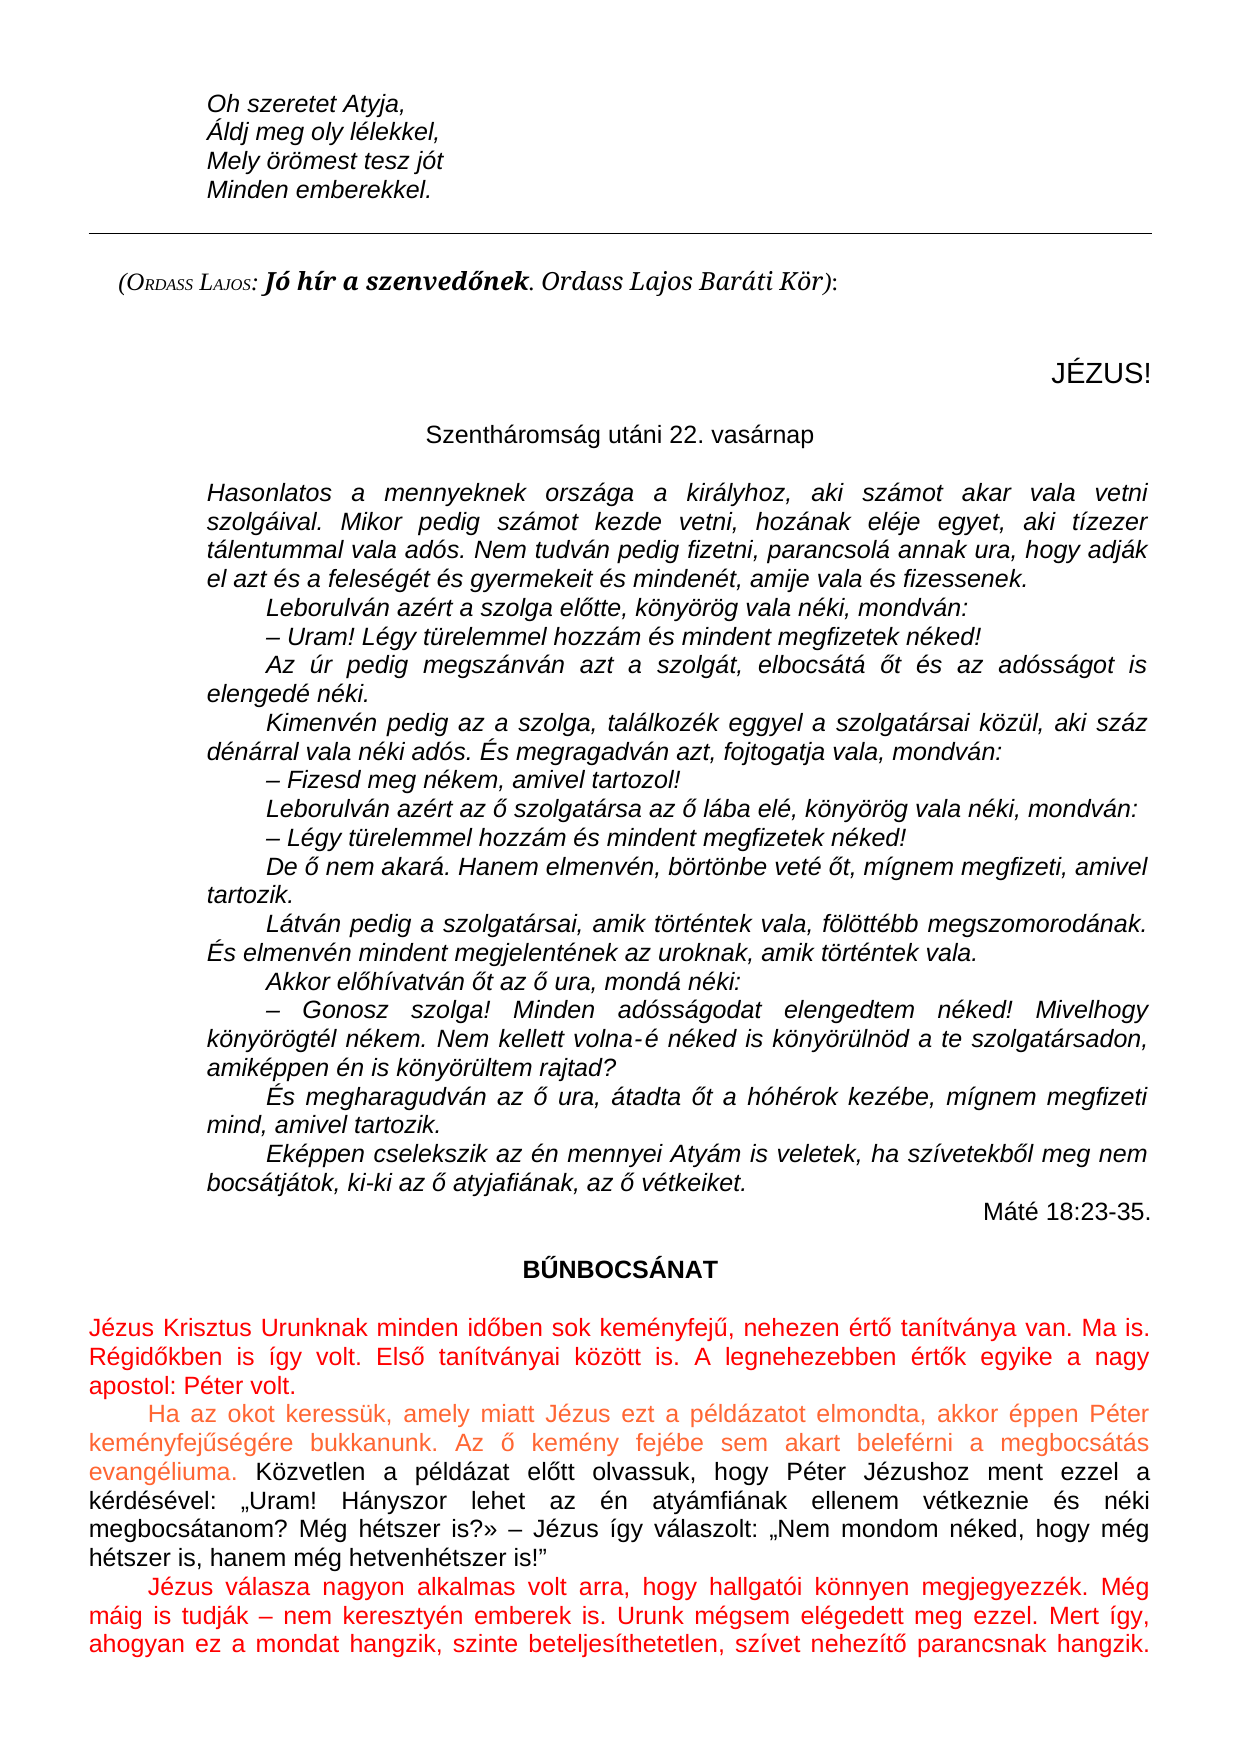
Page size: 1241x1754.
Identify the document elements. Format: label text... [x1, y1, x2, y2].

text Jézus válasza nagyon alkalmas volt arra, hogy hallgatói könnyen megjegyezzék. Még máig is tudják – nem keresztyén emberek is. Urunk mégsem elégedett meg ezzel. Mert így, ahogyan ez a mondat hangzik, szinte beteljesíthetetlen, szívet nehezítő parancsnak hangzik. [88, 1572, 1152, 1658]
text Az úr pedig megszánván azt a szolgát, elbocsátá őt és az adósságot is elengedé néki. [207, 650, 1152, 708]
text Kimenvén pedig az a szolga, találkozék eggyel a szolgatársai közül, aki száz dénárral vala néki adós. És megragadván azt, fojtogatja vala, mondván: [207, 708, 1152, 765]
text Eképpen cselekszik az én mennyei Atyám is veletek, ha szívetekből meg nem bocsátjátok, ki-ki az ő atyjafiának, az ő vétkeiket. [207, 1139, 1152, 1197]
text És megharagudván az ő ura, átadta őt a hóhérok kezébe, mígnem megfizeti mind, amivel tartozik. [207, 1082, 1152, 1139]
text Szentháromság utáni 22. vasárnap [88, 420, 1152, 448]
text BŰNBOCSÁNAT [88, 1255, 1152, 1284]
text Oh szeretet Atyja, Áldj meg oly lélekkel, Mely örömest tesz jót Minden emberekkel. [207, 88, 1152, 203]
text Leborulván azért a szolga előtte, könyörög vala néki, mondván: [207, 593, 1152, 622]
text ‒ Uram! Légy türelemmel hozzám és mindent megfizetek néked! [207, 622, 1152, 650]
text Leborulván azért az ő szolgatársa az ő lába elé, könyörög vala néki, mondván: [207, 794, 1152, 823]
text ‒ Légy türelemmel hozzám és mindent megfizetek néked! [207, 823, 1152, 852]
text Ha az okot keressük, amely miatt Jézus ezt a példázatot elmondta, akkor éppen Péter keményfejűségére bukkanunk. Az ő kemény fejébe sem akart beleférni a megbocsátás evangéliuma. Közvetlen a példázat előtt olvassuk, hogy Péter Jézushoz ment ezzel a kérdésével: „Uram! Hányszor lehet az én atyámfiának ellenem vétkeznie és néki megbocsátanom? Még hétszer is?» – Jézus így válaszolt: „Nem mondom néked, hogy még hétszer is, hanem még hetvenhétszer is!” [88, 1399, 1152, 1572]
text ‒ Gonosz szolga! Minden adósságodat elengedtem néked! Mivelhogy könyörögtél nékem. Nem kellett volna‑é néked is könyörülnöd a te szolgatársadon, amiképpen én is könyörültem rajtad? [207, 995, 1152, 1082]
text Hasonlatos a mennyeknek országa a királyhoz, aki számot akar vala vetni szolgáival. Mikor pedig számot kezde vetni, hozának eléje egyet, aki tízezer tálentummal vala adós. Nem tudván pedig fizetni, parancsolá annak ura, hogy adják el azt és a feleségét és gyermekeit és mindenét, amije vala és fizessenek. [207, 478, 1152, 593]
text Jézus Krisztus Urunknak minden időben sok keményfejű, nehezen értő tanítványa van. Ma is. Régidőkben is így volt. Első tanítványai között is. A legnehezebben értők egyike a nagy apostol: Péter volt. [88, 1313, 1152, 1399]
text Akkor előhívatván őt az ő ura, mondá néki: [207, 967, 1152, 995]
text ‒ Fizesd meg nékem, amivel tartozol! [207, 765, 1152, 794]
text (Ordass Lajos: Jó hír a szenvedőnek. Ordass Lajos Baráti Kör): [88, 234, 1152, 327]
text De ő nem akará. Hanem elmenvén, börtönbe veté őt, mígnem megfizeti, amivel tartozik. [207, 852, 1152, 909]
text Látván pedig a szolgatársai, amik történtek vala, fölöttébb megszomorodának. És elmenvén mindent megjelentének az uroknak, amik történtek vala. [207, 909, 1152, 967]
text JÉZUS! [88, 356, 1152, 390]
text Máté 18:23-35. [88, 1197, 1152, 1225]
